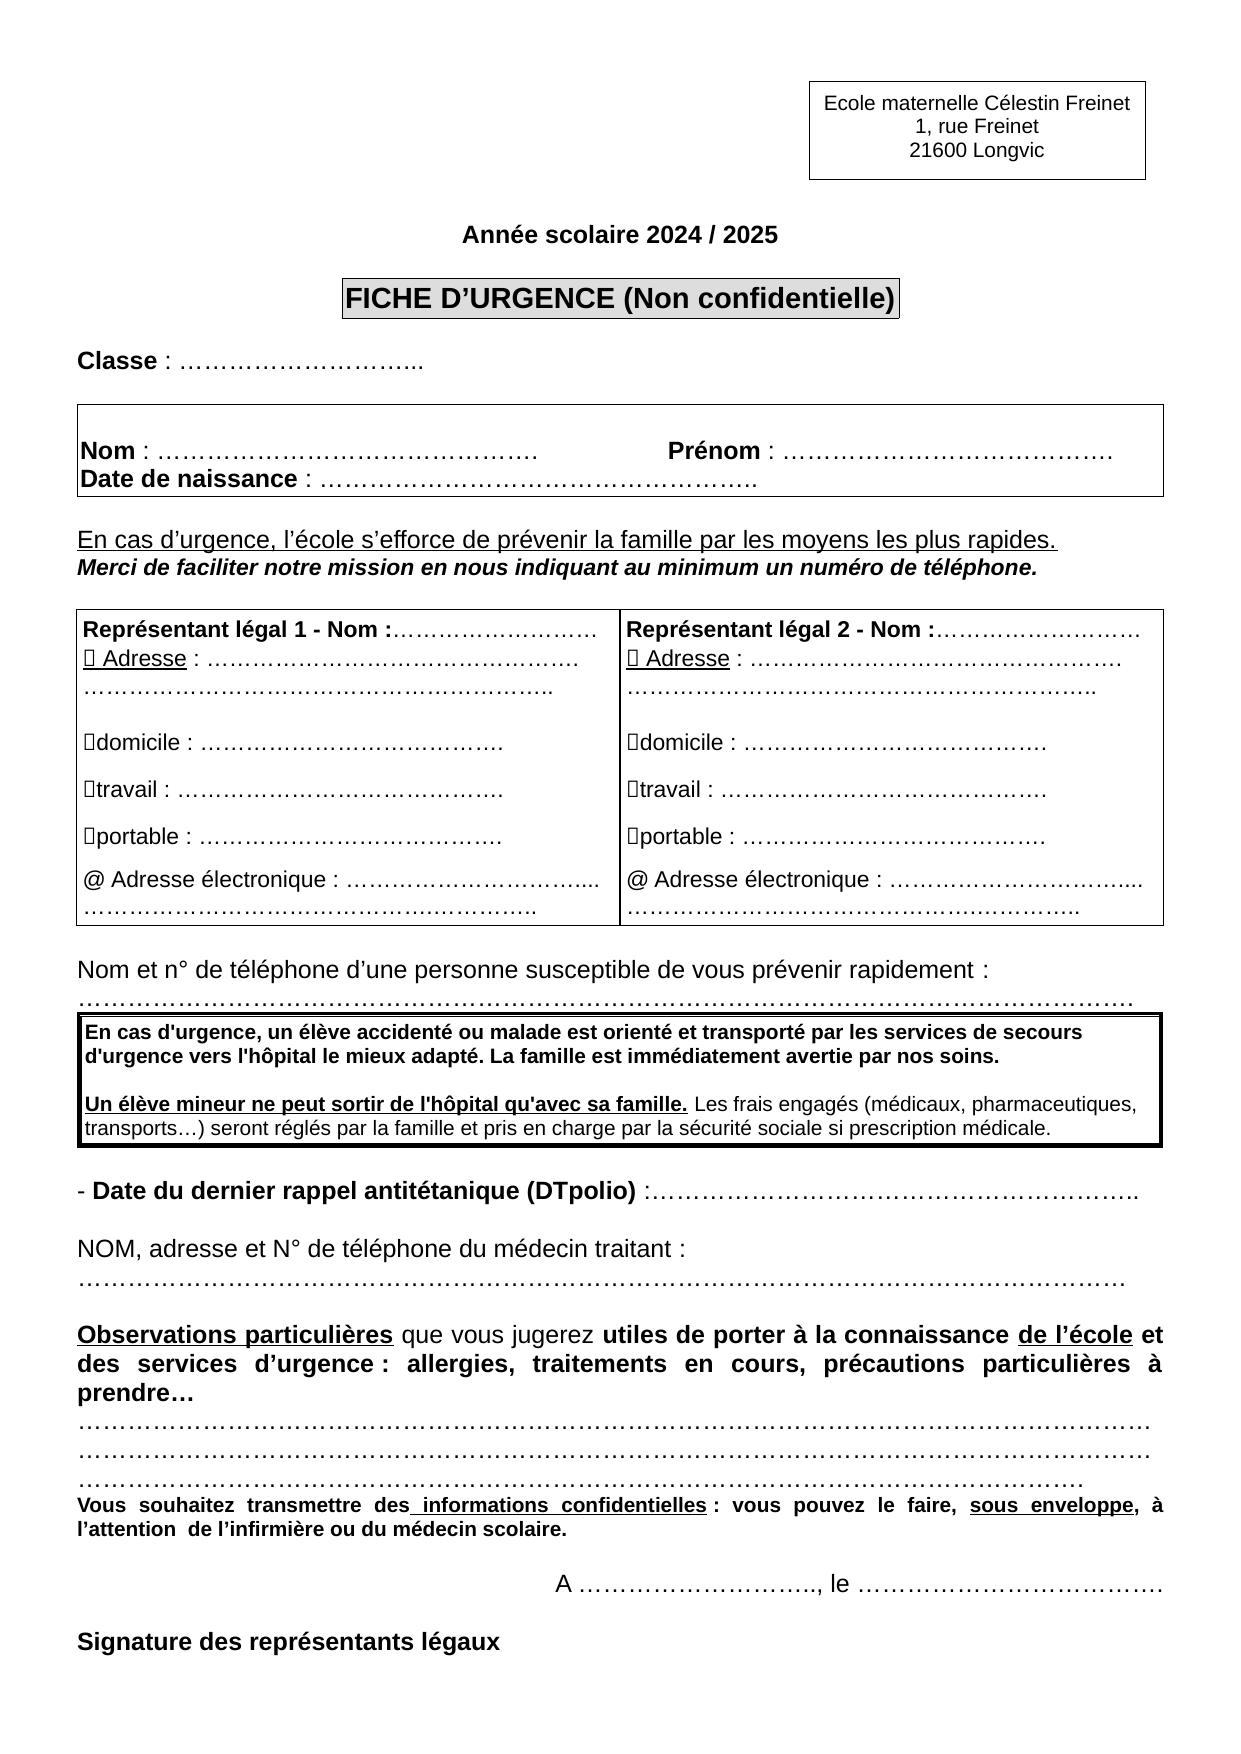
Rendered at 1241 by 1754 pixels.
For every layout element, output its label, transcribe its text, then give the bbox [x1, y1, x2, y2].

text En cas d’urgence, l’école s’efforce de prévenir la famille par les moyens les plus rapides. [77, 525, 1163, 554]
text Année scolaire 2024 / 2025 [77, 221, 1163, 249]
text FICHE D’URGENCE (Non confidentielle) [343, 279, 899, 318]
text Nom : ………………………………………. Prénom : …………………………………. [78, 433, 1163, 461]
text 1, rue Freinet [818, 114, 1136, 138]
text Vous souhaitez transmettre des informations confidentielles : vous pouvez le faire, sous enveloppe, à l’attention de l’infirmière ou du médecin scolaire. [77, 1493, 1163, 1541]
text NOM, adresse et N° de téléphone du médecin traitant : [77, 1234, 1163, 1263]
text Observations particulières que vous jugerez utiles de porter à la connaissance de l’école et des services d’urgence : allergies, traitements en cours, précautions particulières à prendre… [77, 1320, 1163, 1406]
table_header Représentant légal 2 - Nom :………………………  Adresse : …………………………………………. …………………………………………………….. domicile : …………………………………. travail : ……………………………………. portable : …………………………………. @ Adresse électronique : …………………………....……………………………………….………….. [621, 610, 1163, 925]
text Date de naissance : …………………………………………….. [78, 461, 1163, 496]
text - Date du dernier rappel antitétanique (DTpolio) :………………………………………………….. [77, 1176, 1163, 1205]
text [900, 278, 1163, 318]
table_header Représentant légal 1 - Nom :………………………  Adresse : …………………………………………. …………………………………………………….. domicile : …………………………………. travail : ……………………………………. portable : …………………………………. @ Adresse électronique : …………………………....……………………………………….………….. [77, 610, 619, 925]
text A ……………………….., le ………………………………. [77, 1569, 1163, 1598]
text Un élève mineur ne peut sortir de l'hôpital qu'avec sa famille. Les frais engagés (médicaux, pharmaceutiques, transports…) seront réglés par la famille et pris en charge par la sécurité sociale si prescription médicale. [82, 1084, 1159, 1143]
text En cas d'urgence, un élève accidenté ou malade est orienté et transporté par les services de secours d'urgence vers l'hôpital le mieux adapté. La famille est immédiatement avertie par nos soins. [82, 1017, 1159, 1068]
text Classe : ………………………... [77, 346, 1163, 375]
text Nom et n° de téléphone d’une personne susceptible de vous prévenir rapidement : [77, 955, 1163, 983]
text ………………………………………………………………………………………………………………………………………………………………………………………………………………………………………………………………………………………………………………………………………………. [77, 1406, 1163, 1493]
text ……………………………………………………………………………………………………………… [77, 1263, 1163, 1291]
text Signature des représentants légaux [77, 1627, 1163, 1656]
text 21600 Longvic [818, 138, 1136, 162]
text Merci de faciliter notre mission en nous indiquant au minimum un numéro de téléphone. [77, 554, 1163, 580]
text Ecole maternelle Célestin Freinet [818, 90, 1136, 114]
text [77, 278, 342, 318]
text ………………………………………………………………………………………………………………. [77, 983, 1163, 1012]
